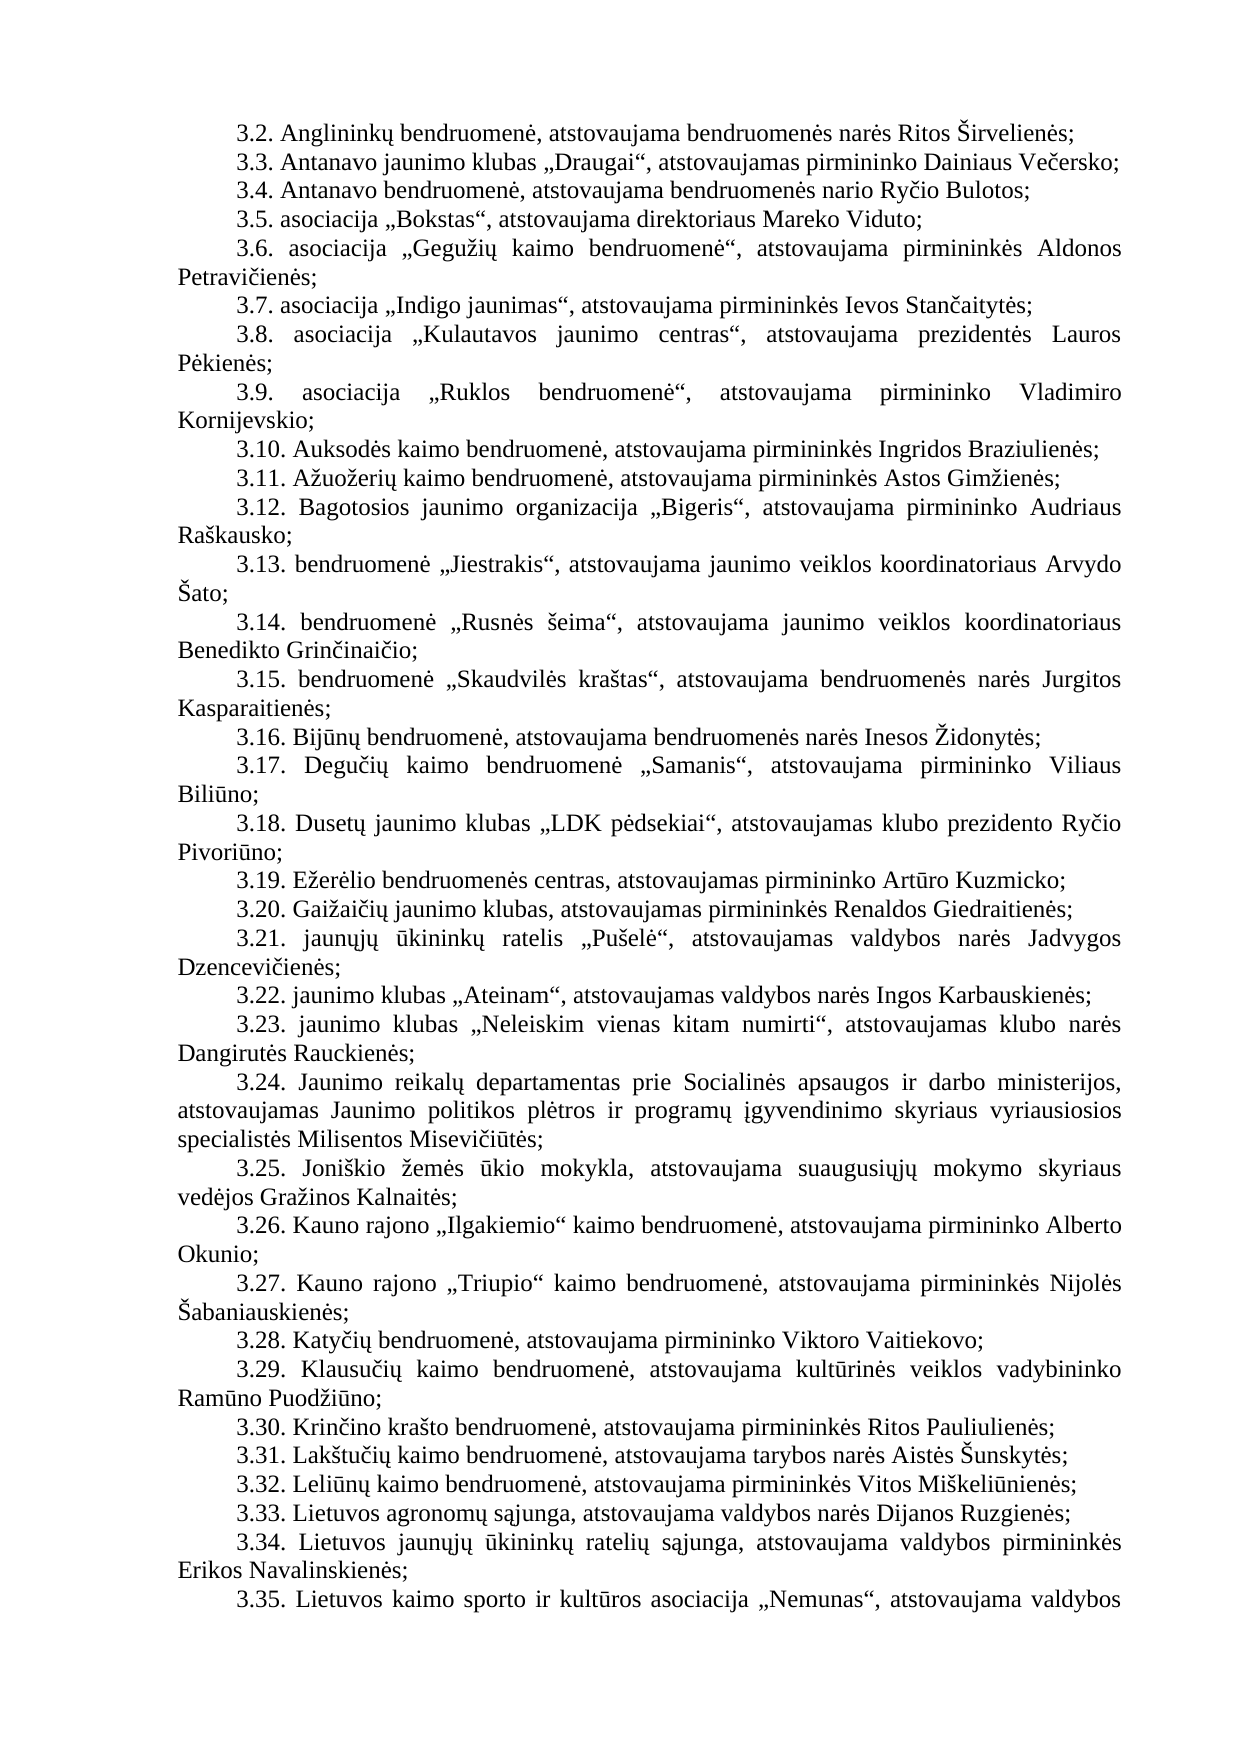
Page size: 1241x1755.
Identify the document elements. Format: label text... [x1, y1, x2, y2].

text 3.13. bendruomenė „Jiestrakis“, atstovaujama jaunimo veiklos koordinatoriaus Arvydo Šato; [177, 549, 1122, 607]
text 3.25. Joniškio žemės ūkio mokykla, atstovaujama suaugusiųjų mokymo skyriaus vedėjos Gražinos Kalnaitės; [177, 1153, 1122, 1211]
text 3.28. Katyčių bendruomenė, atstovaujama pirmininko Viktoro Vaitiekovo; [177, 1326, 1122, 1354]
text 3.26. Kauno rajono „Ilgakiemio“ kaimo bendruomenė, atstovaujama pirmininko Alberto Okunio; [177, 1211, 1122, 1268]
text 3.15. bendruomenė „Skaudvilės kraštas“, atstovaujama bendruomenės narės Jurgitos Kasparaitienės; [177, 664, 1122, 722]
text 3.24. Jaunimo reikalų departamentas prie Socialinės apsaugos ir darbo ministerijos, atstovaujamas Jaunimo politikos plėtros ir programų įgyvendinimo skyriaus vyriausiosios specialistės Milisentos Misevičiūtės; [177, 1067, 1122, 1153]
text 3.6. asociacija „Gegužių kaimo bendruomenė“, atstovaujama pirmininkės Aldonos Petravičienės; [177, 233, 1122, 291]
text 3.34. Lietuvos jaunųjų ūkininkų ratelių sąjunga, atstovaujama valdybos pirmininkės Erikos Navalinskienės; [177, 1527, 1122, 1584]
text 3.14. bendruomenė „Rusnės šeima“, atstovaujama jaunimo veiklos koordinatoriaus Benedikto Grinčinaičio; [177, 607, 1122, 664]
text 3.29. Klausučių kaimo bendruomenė, atstovaujama kultūrinės veiklos vadybininko Ramūno Puodžiūno; [177, 1354, 1122, 1412]
text 3.20. Gaižaičių jaunimo klubas, atstovaujamas pirmininkės Renaldos Giedraitienės; [177, 894, 1122, 923]
text 3.2. Anglininkų bendruomenė, atstovaujama bendruomenės narės Ritos Širvelienės; [177, 118, 1122, 147]
text 3.21. jaunųjų ūkininkų ratelis „Pušelė“, atstovaujamas valdybos narės Jadvygos Dzencevičienės; [177, 923, 1122, 981]
text 3.18. Dusetų jaunimo klubas „LDK pėdsekiai“, atstovaujamas klubo prezidento Ryčio Pivoriūno; [177, 808, 1122, 866]
text 3.17. Degučių kaimo bendruomenė „Samanis“, atstovaujama pirmininko Viliaus Biliūno; [177, 751, 1122, 808]
text 3.27. Kauno rajono „Triupio“ kaimo bendruomenė, atstovaujama pirmininkės Nijolės Šabaniauskienės; [177, 1268, 1122, 1326]
text 3.5. asociacija „Bokstas“, atstovaujama direktoriaus Mareko Viduto; [177, 204, 1122, 233]
text 3.30. Krinčino krašto bendruomenė, atstovaujama pirmininkės Ritos Pauliulienės; [177, 1412, 1122, 1441]
text 3.32. Leliūnų kaimo bendruomenė, atstovaujama pirmininkės Vitos Miškeliūnienės; [177, 1469, 1122, 1498]
text 3.22. jaunimo klubas „Ateinam“, atstovaujamas valdybos narės Ingos Karbauskienės; [177, 981, 1122, 1009]
text 3.9. asociacija „Ruklos bendruomenė“, atstovaujama pirmininko Vladimiro Kornijevskio; [177, 377, 1122, 434]
text 3.10. Auksodės kaimo bendruomenė, atstovaujama pirmininkės Ingridos Braziulienės; [177, 434, 1122, 463]
text 3.8. asociacija „Kulautavos jaunimo centras“, atstovaujama prezidentės Lauros Pėkienės; [177, 319, 1122, 377]
text 3.19. Ežerėlio bendruomenės centras, atstovaujamas pirmininko Artūro Kuzmicko; [177, 866, 1122, 894]
text 3.33. Lietuvos agronomų sąjunga, atstovaujama valdybos narės Dijanos Ruzgienės; [177, 1498, 1122, 1527]
text 3.35. Lietuvos kaimo sporto ir kultūros asociacija „Nemunas“, atstovaujama valdybos [177, 1584, 1122, 1613]
text 3.12. Bagotosios jaunimo organizacija „Bigeris“, atstovaujama pirmininko Audriaus Raškausko; [177, 492, 1122, 549]
text 3.31. Lakštučių kaimo bendruomenė, atstovaujama tarybos narės Aistės Šunskytės; [177, 1441, 1122, 1469]
text 3.4. Antanavo bendruomenė, atstovaujama bendruomenės nario Ryčio Bulotos; [177, 176, 1122, 204]
text 3.23. jaunimo klubas „Neleiskim vienas kitam numirti“, atstovaujamas klubo narės Dangirutės Rauckienės; [177, 1009, 1122, 1067]
text 3.16. Bijūnų bendruomenė, atstovaujama bendruomenės narės Inesos Židonytės; [177, 722, 1122, 751]
text 3.7. asociacija „Indigo jaunimas“, atstovaujama pirmininkės Ievos Stančaitytės; [177, 291, 1122, 319]
text 3.11. Ažuožerių kaimo bendruomenė, atstovaujama pirmininkės Astos Gimžienės; [177, 463, 1122, 492]
text 3.3. Antanavo jaunimo klubas „Draugai“, atstovaujamas pirmininko Dainiaus Večersko; [177, 147, 1122, 176]
